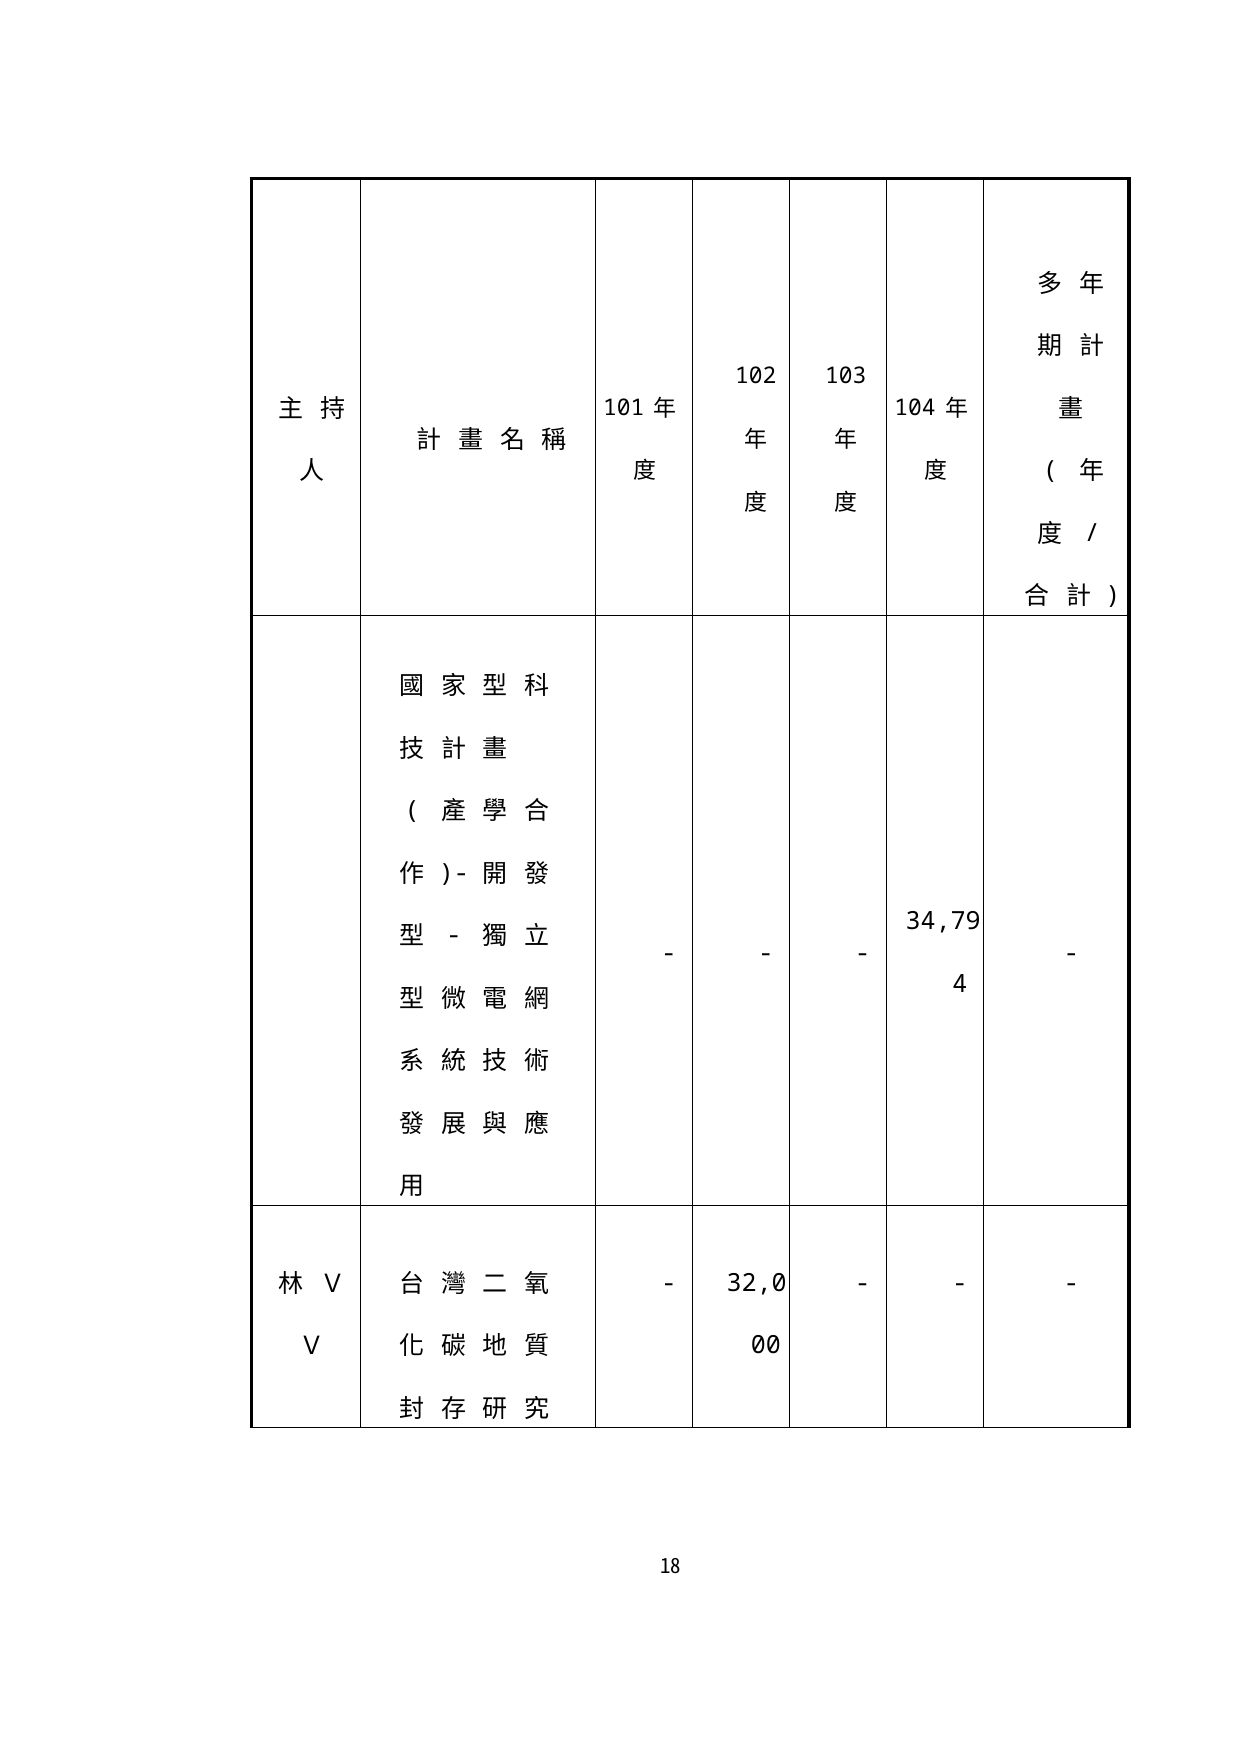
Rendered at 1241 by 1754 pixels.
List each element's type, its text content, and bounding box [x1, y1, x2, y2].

table_cell - [887, 1206, 983, 1427]
table_header 多年期計畫 (年度/合計) [984, 180, 1127, 615]
table_header 101年度 [596, 180, 692, 615]
table_cell - [790, 616, 886, 1205]
table_header 103年度 [790, 180, 886, 615]
table_cell [253, 616, 360, 1205]
table_cell 林ＶＶ [253, 1206, 360, 1427]
table_cell 國家型科技計畫(產學合作)-開發型-獨立型微電網系統技術發展與應用 [361, 616, 595, 1205]
table_cell - [984, 616, 1127, 1205]
table_cell - [984, 1206, 1127, 1427]
table_cell 34,794 [887, 616, 983, 1205]
table_header 計畫名稱 [361, 180, 595, 615]
table_header 104年度 [887, 180, 983, 615]
table_cell - [596, 616, 692, 1205]
table_header 主持人 [253, 180, 360, 615]
table_cell - [790, 1206, 886, 1427]
table_cell - [693, 616, 789, 1205]
table_header 102年度 [693, 180, 789, 615]
table_cell 32,000 [693, 1206, 789, 1427]
table_cell 台灣二氧化碳地質封存研究 [361, 1206, 595, 1427]
table_cell - [596, 1206, 692, 1427]
